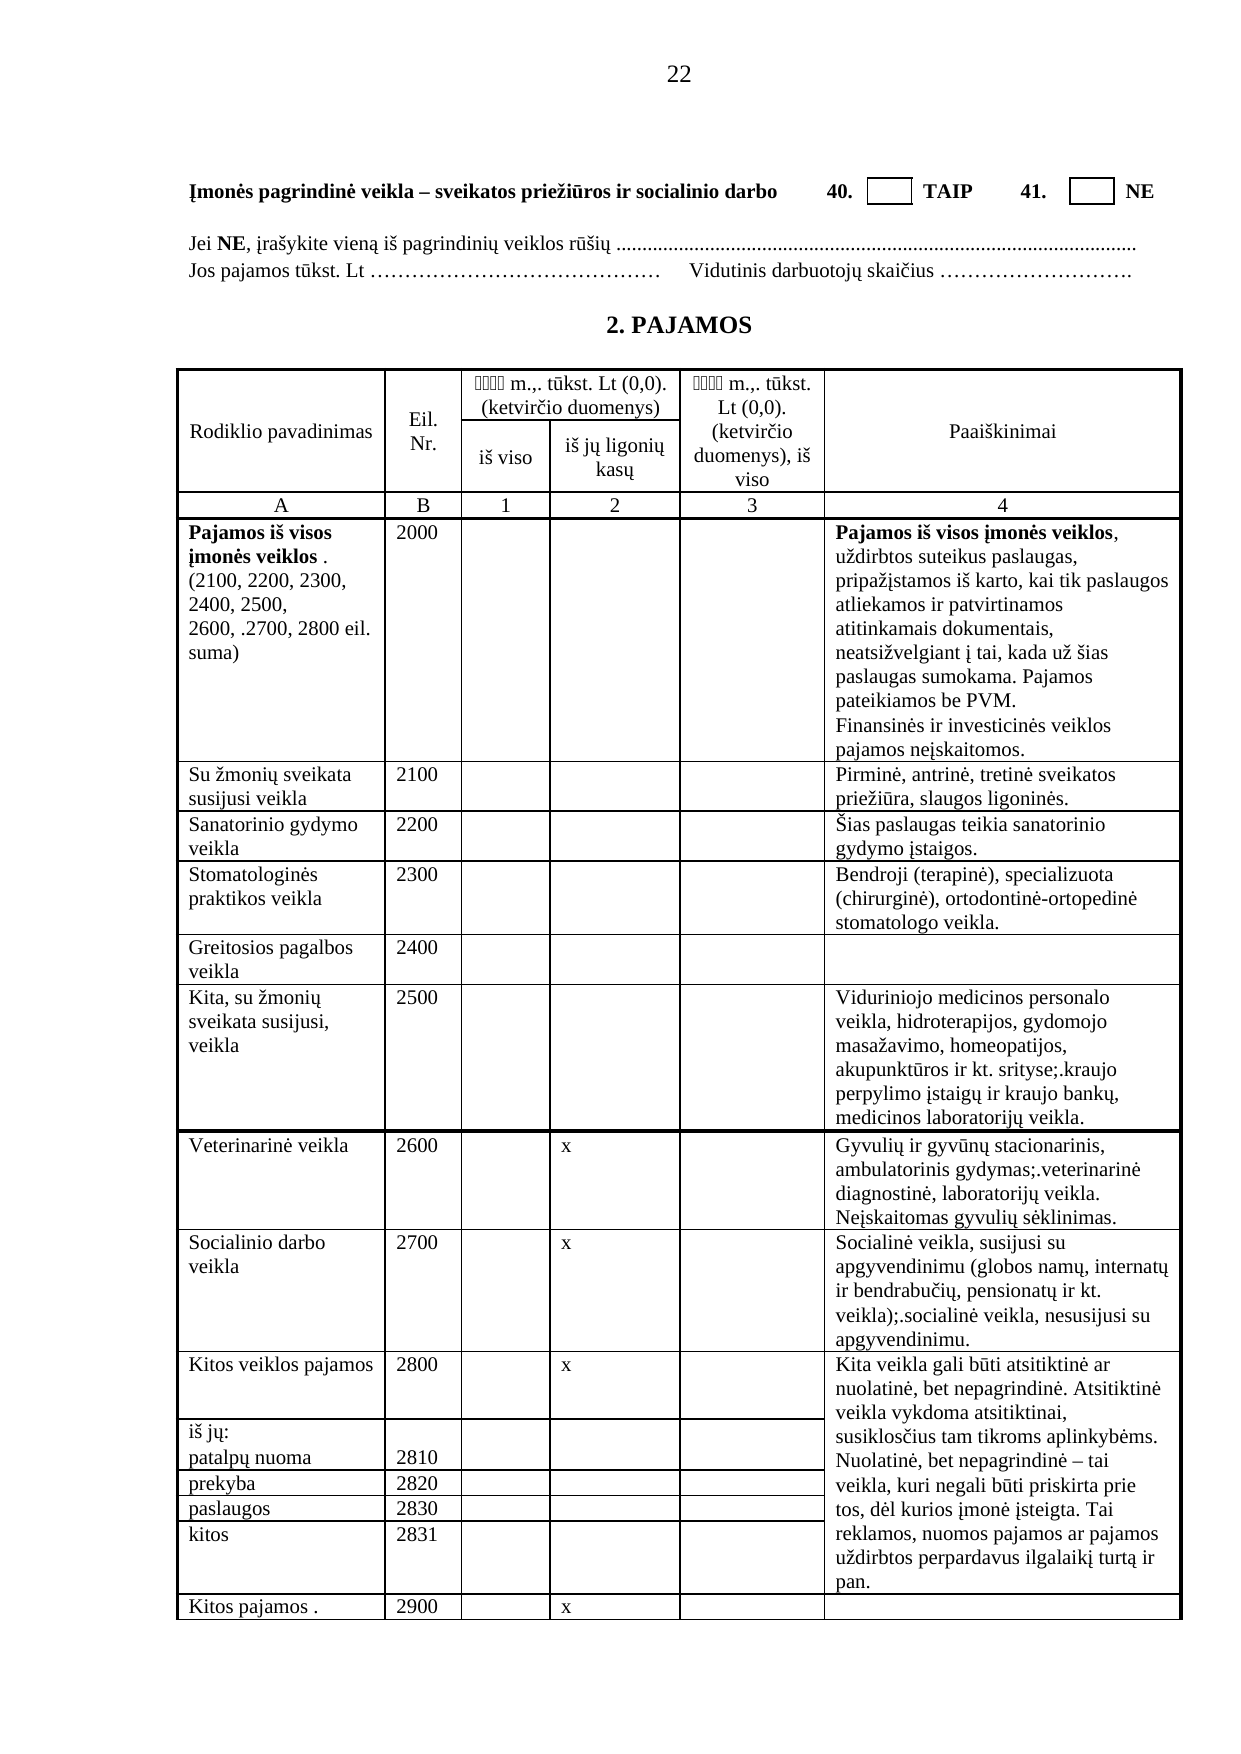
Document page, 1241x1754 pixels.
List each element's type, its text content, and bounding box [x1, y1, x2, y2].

table_cell gyvulių ir gyvūnų stacionarinis, ambulatorinis gydymas;.veterinarinė diagnostinė, laboratorijų veikla. Neįskaitomas gyvulių sėklinimas. [825, 1133, 1179, 1229]
table_cell [985, 203, 1009, 228]
table_cell [462, 762, 549, 810]
table_cell [681, 1471, 824, 1495]
table_cell [825, 935, 1179, 983]
table_cell 2100 [386, 762, 461, 810]
table_cell [177, 203, 815, 228]
table_cell Jos pajamos tūkst. Lt …………………………………… [177, 255, 678, 282]
table_cell Veterinarinė veikla [179, 1133, 384, 1229]
table_cell [681, 1522, 824, 1593]
table_cell [681, 520, 824, 761]
table_cell 4 [825, 493, 1179, 517]
table_cell Sanatorinio gydymo veikla [179, 812, 384, 860]
table_cell [462, 985, 549, 1129]
table_header 41. [1009, 177, 1069, 203]
table_cell [1070, 205, 1114, 228]
table_cell x [551, 1230, 679, 1351]
table_cell [551, 985, 679, 1129]
table_cell 2700 [386, 1230, 461, 1351]
table_cell Socialinio darbo veikla [179, 1230, 384, 1351]
table_cell [551, 1420, 679, 1443]
table_cell Greitosios pagalbos veikla [179, 935, 384, 983]
table_cell [462, 520, 549, 761]
table_cell Kita, su žmonių sveikata susijusi, veikla [179, 985, 384, 1129]
table_cell [681, 1352, 824, 1418]
table_header [1071, 179, 1113, 203]
table_cell A [179, 493, 384, 517]
table_cell [462, 1420, 549, 1443]
table_header Eil. Nr. [386, 371, 461, 491]
table_header Rodiklio pavadinimas [179, 371, 384, 491]
table_cell B [386, 493, 461, 517]
table_cell 3 [681, 493, 824, 517]
table_cell 2200 [386, 812, 461, 860]
table_cell x [551, 1595, 679, 1618]
table_cell [462, 1496, 549, 1520]
table_cell [462, 862, 549, 934]
table_header [868, 179, 911, 203]
table_cell viduriniojo medicinos personalo veikla, hidroterapijos, gydomojo masažavimo, homeopatijos, akupunktūros ir kt. srityse;.kraujo perpylimo įstaigų ir kraujo bankų, medicinos laboratorijų veikla. [825, 985, 1179, 1129]
table_cell x [551, 1133, 679, 1229]
table_cell iš jų: [179, 1420, 384, 1443]
table_cell bendroji (terapinė), specializuota (chirurginė), ortodontinė-ortopedinė stomatologo veikla. [825, 862, 1179, 934]
table_cell prekyba [179, 1471, 384, 1495]
table_cell [462, 1352, 549, 1418]
table_cell [551, 1471, 679, 1495]
table_cell iš jų ligonių kasų [551, 421, 679, 491]
table_cell 1 [462, 493, 549, 517]
table_cell [681, 762, 824, 810]
table_cell [681, 935, 824, 983]
table_cell 2900 [386, 1595, 461, 1618]
table_cell 2820 [386, 1471, 461, 1495]
table_cell [551, 1522, 679, 1593]
table_cell [681, 1420, 824, 1443]
table_cell Jei ne, įrašykite vieną iš pagrindinių veiklos rūšių [177, 229, 1181, 255]
table_cell x [551, 1352, 679, 1418]
table_cell [681, 1444, 824, 1469]
table_cell Kitos pajamos . [179, 1595, 384, 1618]
table_cell [462, 935, 549, 983]
table_header TAIP [912, 177, 984, 203]
table_cell patalpų nuoma [179, 1444, 384, 1469]
table_cell Pirminė, antrinė, tretinė sveikatos priežiūra, slaugos ligoninės. [825, 762, 1179, 810]
table_cell [681, 1496, 824, 1520]
table_cell [868, 205, 912, 228]
table_cell Su žmonių sveikata susijusi veikla [179, 762, 384, 810]
table_cell [462, 1133, 549, 1229]
table_cell [681, 1230, 824, 1351]
table_header Įmonės pagrindinė veikla – sveikatos priežiūros ir socialinio darbo [177, 177, 815, 203]
table_cell [681, 985, 824, 1129]
table_cell paslaugos [179, 1496, 384, 1520]
table_cell Pajamos iš visos įmonės veiklos .(2100, 2200, 2300, 2400, 2500, 2600, .2700, 2800 eil. suma) [179, 520, 384, 761]
table_cell [551, 935, 679, 983]
table_cell [462, 1522, 549, 1593]
table_cell 2800 [386, 1352, 461, 1418]
table_cell 2810 [386, 1444, 461, 1469]
table_cell 2000 [386, 520, 461, 761]
table_header  m.,. tūkst. Lt (0,0). (ketvirčio duomenys), iš viso [681, 371, 824, 491]
table_header  m.,. tūkst. Lt (0,0). (ketvirčio duomenys) [462, 371, 679, 419]
table_cell [681, 1595, 824, 1618]
table_header 40. [815, 177, 867, 203]
table_cell [912, 203, 984, 228]
table_cell iš viso [462, 421, 549, 491]
table_cell [1114, 203, 1181, 228]
table_cell Šias paslaugas teikia sanatorinio gydymo įstaigos. [825, 812, 1179, 860]
table_cell [462, 1471, 549, 1495]
table_cell [681, 862, 824, 934]
table_cell [681, 1133, 824, 1229]
table_cell 2 [551, 493, 679, 517]
table_header [985, 177, 1009, 203]
table_cell [551, 862, 679, 934]
text 2. PAJAMOS [177, 310, 1181, 339]
table_cell [551, 812, 679, 860]
table_cell [462, 1444, 549, 1469]
table_header ne [1115, 177, 1181, 203]
table_cell [1009, 203, 1070, 228]
table_cell [681, 812, 824, 860]
table_cell [551, 1496, 679, 1520]
table_cell Kita veikla gali būti atsitiktinė ar nuolatinė, bet nepagrindinė. Atsitiktinė veikla vykdoma atsitiktinai, susiklosčius tam tikroms aplinkybėms. Nuolatinė, bet nepagrindinė – tai veikla, kuri negali būti priskirta prie tos, dėl kurios įmonė įsteigta. Tai reklamos, nuomos pajamos ar pajamos uždirbtos perpardavus ilgalaikį turtą ir pan. [825, 1352, 1179, 1593]
table_cell [825, 1595, 1179, 1618]
table_cell [551, 1444, 679, 1469]
table_cell Pajamos iš visos įmonės veiklos, uždirbtos suteikus paslaugas, pripažįstamos iš karto, kai tik paslaugos atliekamos ir patvirtinamos atitinkamais dokumentais, neatsižvelgiant į tai, kada už šias paslaugas sumokama. Pajamos pateikiamos be PVM. Finansinės ir investicinės veiklos pajamos neįskaitomos. [825, 520, 1179, 761]
table_cell kitos [179, 1522, 384, 1593]
table_cell Kitos veiklos pajamos [179, 1352, 384, 1418]
table_cell [462, 812, 549, 860]
table_cell 2600 [386, 1133, 461, 1229]
table_cell [551, 520, 679, 761]
table_cell 2831 [386, 1522, 461, 1593]
table_cell Vidutinis darbuotojų skaičius ………………………. [678, 255, 1181, 282]
table_cell [462, 1595, 549, 1618]
table_cell 2500 [386, 985, 461, 1129]
table_cell [551, 762, 679, 810]
table_cell 2400 [386, 935, 461, 983]
table_cell [386, 1420, 461, 1443]
table_cell [815, 203, 868, 228]
table_cell [462, 1230, 549, 1351]
table_cell Stomatologinės praktikos veikla [179, 862, 384, 934]
table_cell 2830 [386, 1496, 461, 1520]
table_header Paaiškinimai [825, 371, 1179, 491]
table_cell socialinė veikla, susijusi su apgyvendinimu (globos namų, internatų ir bendrabučių, pensionatų ir kt. veikla);.socialinė veikla, nesusijusi su apgyvendinimu. [825, 1230, 1179, 1351]
table_cell 2300 [386, 862, 461, 934]
